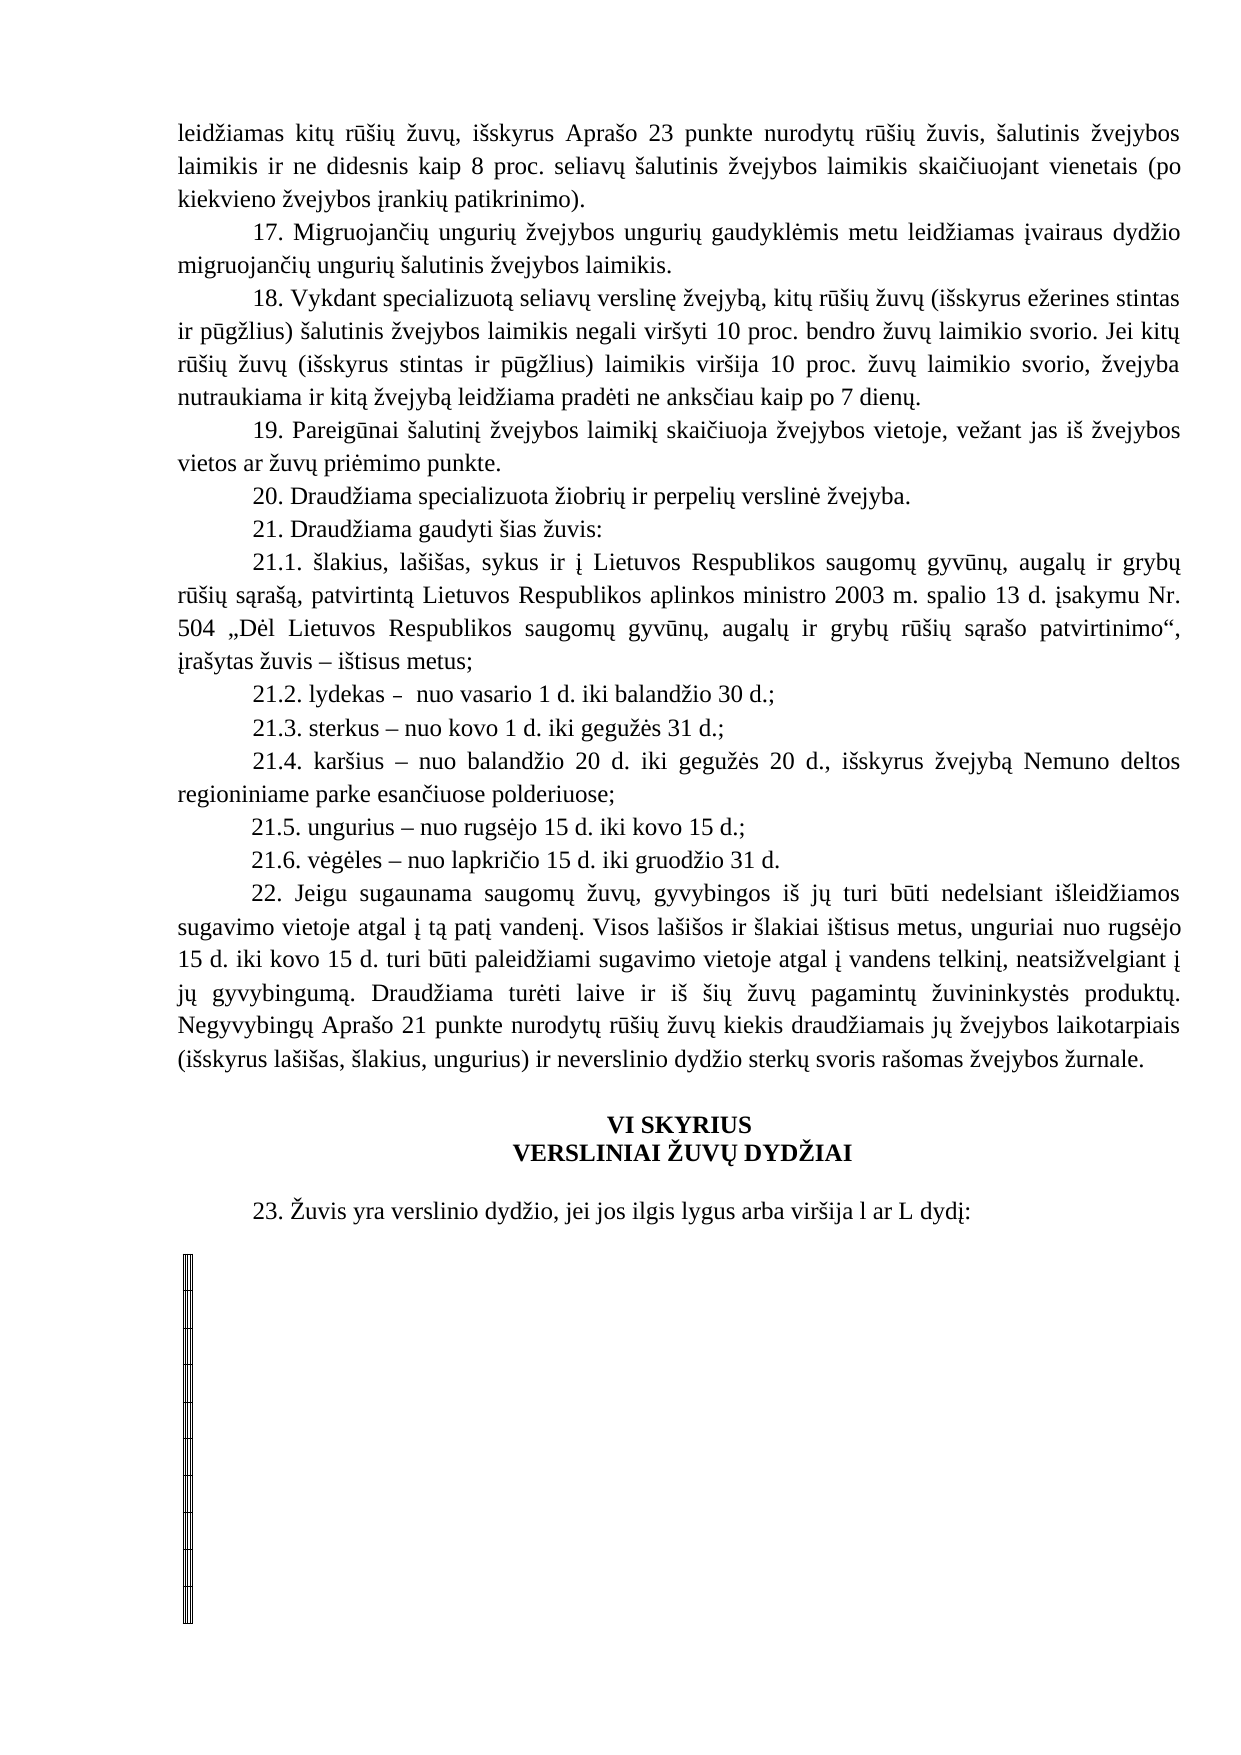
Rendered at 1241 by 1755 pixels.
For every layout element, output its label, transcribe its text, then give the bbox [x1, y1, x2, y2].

text 21. Draudžiama gaudyti šias žuvis: [177, 514, 1181, 543]
text 17. Migruojančių ungurių žvejybos ungurių gaudyklėmis metu leidžiamas įvairaus dydžio migruojančių ungurių šalutinis žvejybos laimikis. [177, 217, 1181, 279]
text 20. Draudžiama specializuota žiobrių ir perpelių verslinė žvejyba. [177, 481, 1181, 510]
text 21.3. sterkus – nuo kovo 1 d. iki gegužės 31 d.; [177, 713, 1181, 742]
text 23. Žuvis yra verslinio dydžio, jei jos ilgis lygus arba viršija l ar L dydį: [177, 1196, 1181, 1225]
text VERSLINIAI ŽUVŲ DYDŽIAI [177, 1138, 1181, 1167]
text VI SKYRIUS [177, 1110, 1181, 1138]
text 21.5. ungurius – nuo rugsėjo 15 d. iki kovo 15 d.; [177, 812, 1181, 841]
text 21.4. karšius – nuo balandžio 20 d. iki gegužės 20 d., išskyrus žvejybą Nemuno deltos regioniniame parke esančiuose polderiuose; [177, 746, 1181, 808]
text 21.6. vėgėles – nuo lapkričio 15 d. iki gruodžio 31 d. [177, 846, 1181, 874]
text 21.2. lydekas – nuo vasario 1 d. iki balandžio 30 d.; [177, 679, 1181, 709]
text 18. Vykdant specializuotą seliavų verslinę žvejybą, kitų rūšių žuvų (išskyrus ežerines stintas ir pūgžlius) šalutinis žvejybos laimikis negali viršyti 10 proc. bendro žuvų laimikio svorio. Jei kitų rūšių žuvų (išskyrus stintas ir pūgžlius) laimikis viršija 10 proc. žuvų laimikio svorio, žvejyba nutraukiama ir kitą žvejybą leidžiama pradėti ne anksčiau kaip po 7 dienų. [177, 283, 1181, 411]
text leidžiamas kitų rūšių žuvų, išskyrus Aprašo 23 punkte nurodytų rūšių žuvis, šalutinis žvejybos laimikis ir ne didesnis kaip 8 proc. seliavų šalutinis žvejybos laimikis skaičiuojant vienetais (po kiekvieno žvejybos įrankių patikrinimo). [177, 118, 1181, 213]
text 21.1. šlakius, lašišas, sykus ir į Lietuvos Respublikos saugomų gyvūnų, augalų ir grybų rūšių sąrašą, patvirtintą Lietuvos Respublikos aplinkos ministro 2003 m. spalio 13 d. įsakymu Nr. 504 „Dėl Lietuvos Respublikos saugomų gyvūnų, augalų ir grybų rūšių sąrašo patvirtinimo“, įrašytas žuvis – ištisus metus; [177, 547, 1181, 675]
text 19. Pareigūnai šalutinį žvejybos laimikį skaičiuoja žvejybos vietoje, vežant jas iš žvejybos vietos ar žuvų priėmimo punkte. [177, 415, 1181, 477]
text 22. Jeigu sugaunama saugomų žuvų, gyvybingos iš jų turi būti nedelsiant išleidžiamos sugavimo vietoje atgal į tą patį vandenį. Visos lašišos ir šlakiai ištisus metus, unguriai nuo rugsėjo 15 d. iki kovo 15 d. turi būti paleidžiami sugavimo vietoje atgal į vandens telkinį, neatsižvelgiant į jų gyvybingumą. Draudžiama turėti laive ir iš šių žuvų pagamintų žuvininkystės produktų. Negyvybingų Aprašo 21 punkte nurodytų rūšių žuvų kiekis draudžiamais jų žvejybos laikotarpiais (išskyrus lašišas, šlakius, ungurius) ir neverslinio dydžio sterkų svoris rašomas žvejybos žurnale. [177, 878, 1181, 1072]
